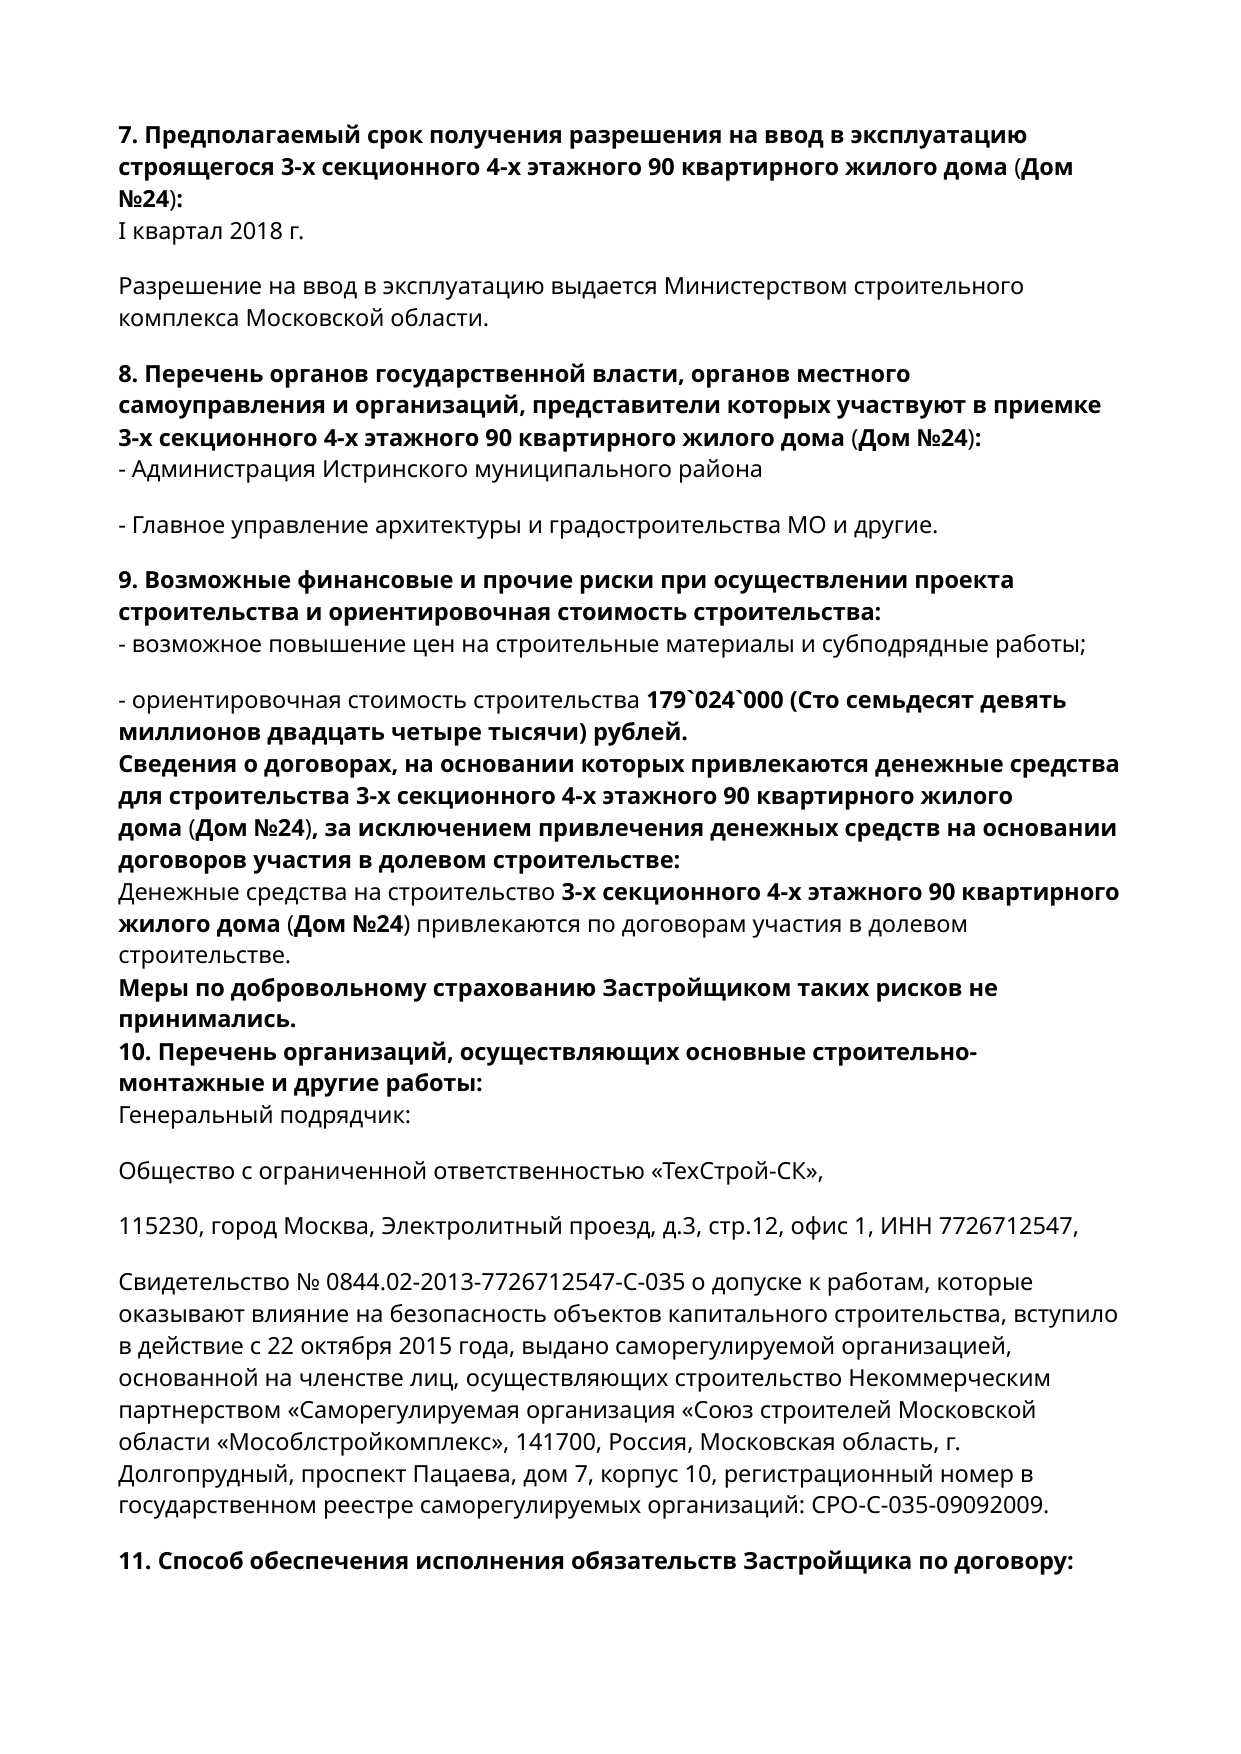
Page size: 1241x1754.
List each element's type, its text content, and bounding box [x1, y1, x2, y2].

text - Администрация Истринского муниципального района [118, 453, 1122, 485]
text 115230, город Москва, Электролитный проезд, д.3, стр.12, офис 1, ИНН 7726712547, [118, 1209, 1122, 1242]
text I квартал 2018 г. [118, 214, 1122, 246]
text Денежные средства на строительство 3-х секционного 4-х этажного 90 квартирного жилого дома (Дом №24) привлекаются по договорам участия в долевом строительстве. [118, 875, 1122, 971]
text Меры по добровольному страхованию Застройщиком таких рисков не принимались. [118, 971, 1122, 1035]
text - возможное повышение цен на строительные материалы и субподрядные работы; [118, 628, 1122, 659]
text 9. Возможные финансовые и прочие риски при осуществлении проекта строительства и ориентировочная стоимость строительства: [118, 564, 1122, 628]
text Общество с ограниченной ответственностью «ТехСтрой-СК», [118, 1154, 1122, 1186]
text 8. Перечень органов государственной власти, органов местного самоуправления и организаций, представители которых участвуют в приемке 3-х секционного 4-х этажного 90 квартирного жилого дома (Дом №24): [118, 357, 1122, 453]
text 7. Предполагаемый срок получения разрешения на ввод в эксплуатацию строящегося 3-х секционного 4-х этажного 90 квартирного жилого дома (Дом №24): [118, 118, 1122, 214]
text - ориентировочная стоимость строительства 179`024`000 (Сто семьдесят девять миллионов двадцать четыре тысячи) рублей. [118, 683, 1122, 747]
text Разрешение на ввод в эксплуатацию выдается Министерством строительного комплекса Московской области. [118, 269, 1122, 333]
text Генеральный подрядчик: [118, 1099, 1122, 1131]
text 11. Способ обеспечения исполнения обязательств Застройщика по договору: [118, 1544, 1122, 1576]
text Сведения о договорах, на основании которых привлекаются денежные средства для строительства 3-х секционного 4-х этажного 90 квартирного жилого дома (Дом №24), за исключением привлечения денежных средств на основании договоров участия в долевом строительстве: [118, 747, 1122, 875]
text 10. Перечень организаций, осуществляющих основные строительно-монтажные и другие работы: [118, 1035, 1122, 1099]
text - Главное управление архитектуры и градостроительства МО и другие. [118, 508, 1122, 540]
text Свидетельство № 0844.02-2013-7726712547-С-035 о допуске к работам, которые оказывают влияние на безопасность объектов капитального строительства, вступило в действие с 22 октября 2015 года, выдано саморегулируемой организацией, основанной на членстве лиц, осуществляющих строительство Некоммерческим партнерством «Саморегулируемая организация «Союз строителей Московской области «Мособлстройкомплекс», 141700, Россия, Московская область, г. Долгопрудный, проспект Пацаева, дом 7, корпус 10, регистрационный номер в государственном реестре саморегулируемых организаций: СРО-С-035-09092009. [118, 1265, 1122, 1521]
